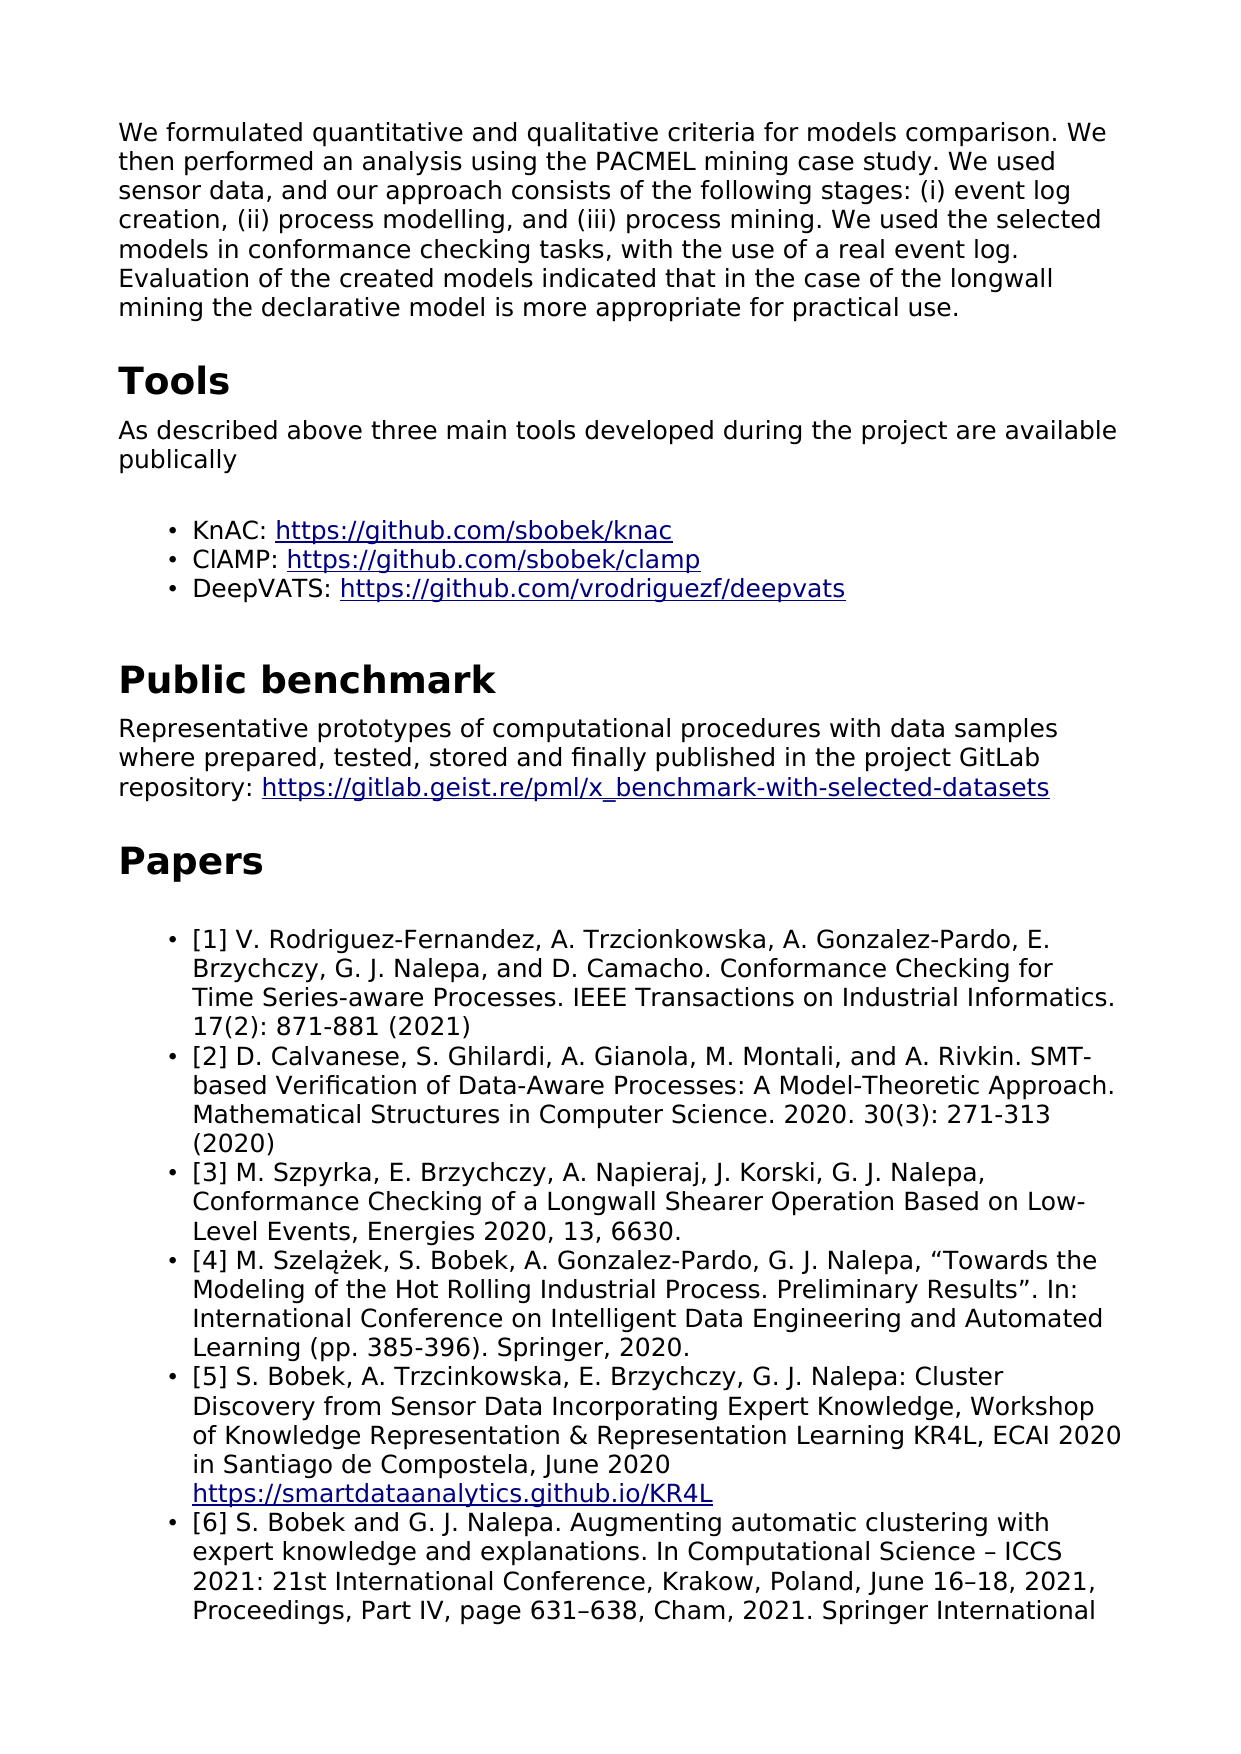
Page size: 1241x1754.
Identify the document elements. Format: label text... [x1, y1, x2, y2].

list ClAMP: https://github.com/sbobek/clamp [177, 545, 1122, 574]
list [6] S. Bobek and G. J. Nalepa. Augmenting automatic clustering with expert knowledge and explanations. In Computational Science – ICCS 2021: 21st International Conference, Krakow, Poland, June 16–18, 2021, Proceedings, Part IV, page 631–638, Cham, 2021. Springer International [177, 1508, 1122, 1625]
subtitle Tools [118, 360, 1122, 403]
text We formulated quantitative and qualitative criteria for models comparison. We then performed an analysis using the PACMEL mining case study. We used sensor data, and our approach consists of the following stages: (i) event log creation, (ii) process modelling, and (iii) process mining. We used the selected models in conformance checking tasks, with the use of a real event log. Evaluation of the created models indicated that in the case of the longwall mining the declarative model is more appropriate for practical use. [118, 118, 1122, 322]
text Representative prototypes of computational procedures with data samples where prepared, tested, stored and finally published in the project GitLab repository: https://gitlab.geist.re/pml/x_benchmark-with-selected-datasets [118, 714, 1122, 802]
text As described above three main tools developed during the project are available publically [118, 416, 1122, 474]
list [5] S. Bobek, A. Trzcinkowska, E. Brzychczy, G. J. Nalepa: Cluster Discovery from Sensor Data Incorporating Expert Knowledge, Workshop of Knowledge Representation & Representation Learning KR4L, ECAI 2020 in Santiago de Compostela, June 2020 https://smartdataanalytics.github.io/KR4L [177, 1362, 1122, 1508]
list [4] M. Szelążek, S. Bobek, A. Gonzalez-Pardo, G. J. Nalepa, “Towards the Modeling of the Hot Rolling Industrial Process. Preliminary Results”. In: International Conference on Intelligent Data Engineering and Automated Learning (pp. 385-396). Springer, 2020. [177, 1246, 1122, 1362]
list [2] D. Calvanese, S. Ghilardi, A. Gianola, M. Montali, and A. Rivkin. SMT-based Verification of Data-Aware Processes: A Model-Theoretic Approach. Mathematical Structures in Computer Science. 2020. 30(3): 271-313 (2020) [177, 1042, 1122, 1158]
list [1] V. Rodriguez-Fernandez, A. Trzcionkowska, A. Gonzalez-Pardo, E. Brzychczy, G. J. Nalepa, and D. Camacho. Conformance Checking for Time Series-aware Processes. IEEE Transactions on Industrial Informatics. 17(2): 871-881 (2021) [177, 925, 1122, 1042]
list DeepVATS: https://github.com/vrodriguezf/deepvats [177, 574, 1122, 604]
subtitle Papers [118, 839, 1122, 883]
subtitle Public benchmark [118, 658, 1122, 702]
list [3] M. Szpyrka, E. Brzychczy, A. Napieraj, J. Korski, G. J. Nalepa, Conformance Checking of a Longwall Shearer Operation Based on Low-Level Events, Energies 2020, 13, 6630. [177, 1158, 1122, 1246]
list KnAC: https://github.com/sbobek/knac [177, 516, 1122, 545]
